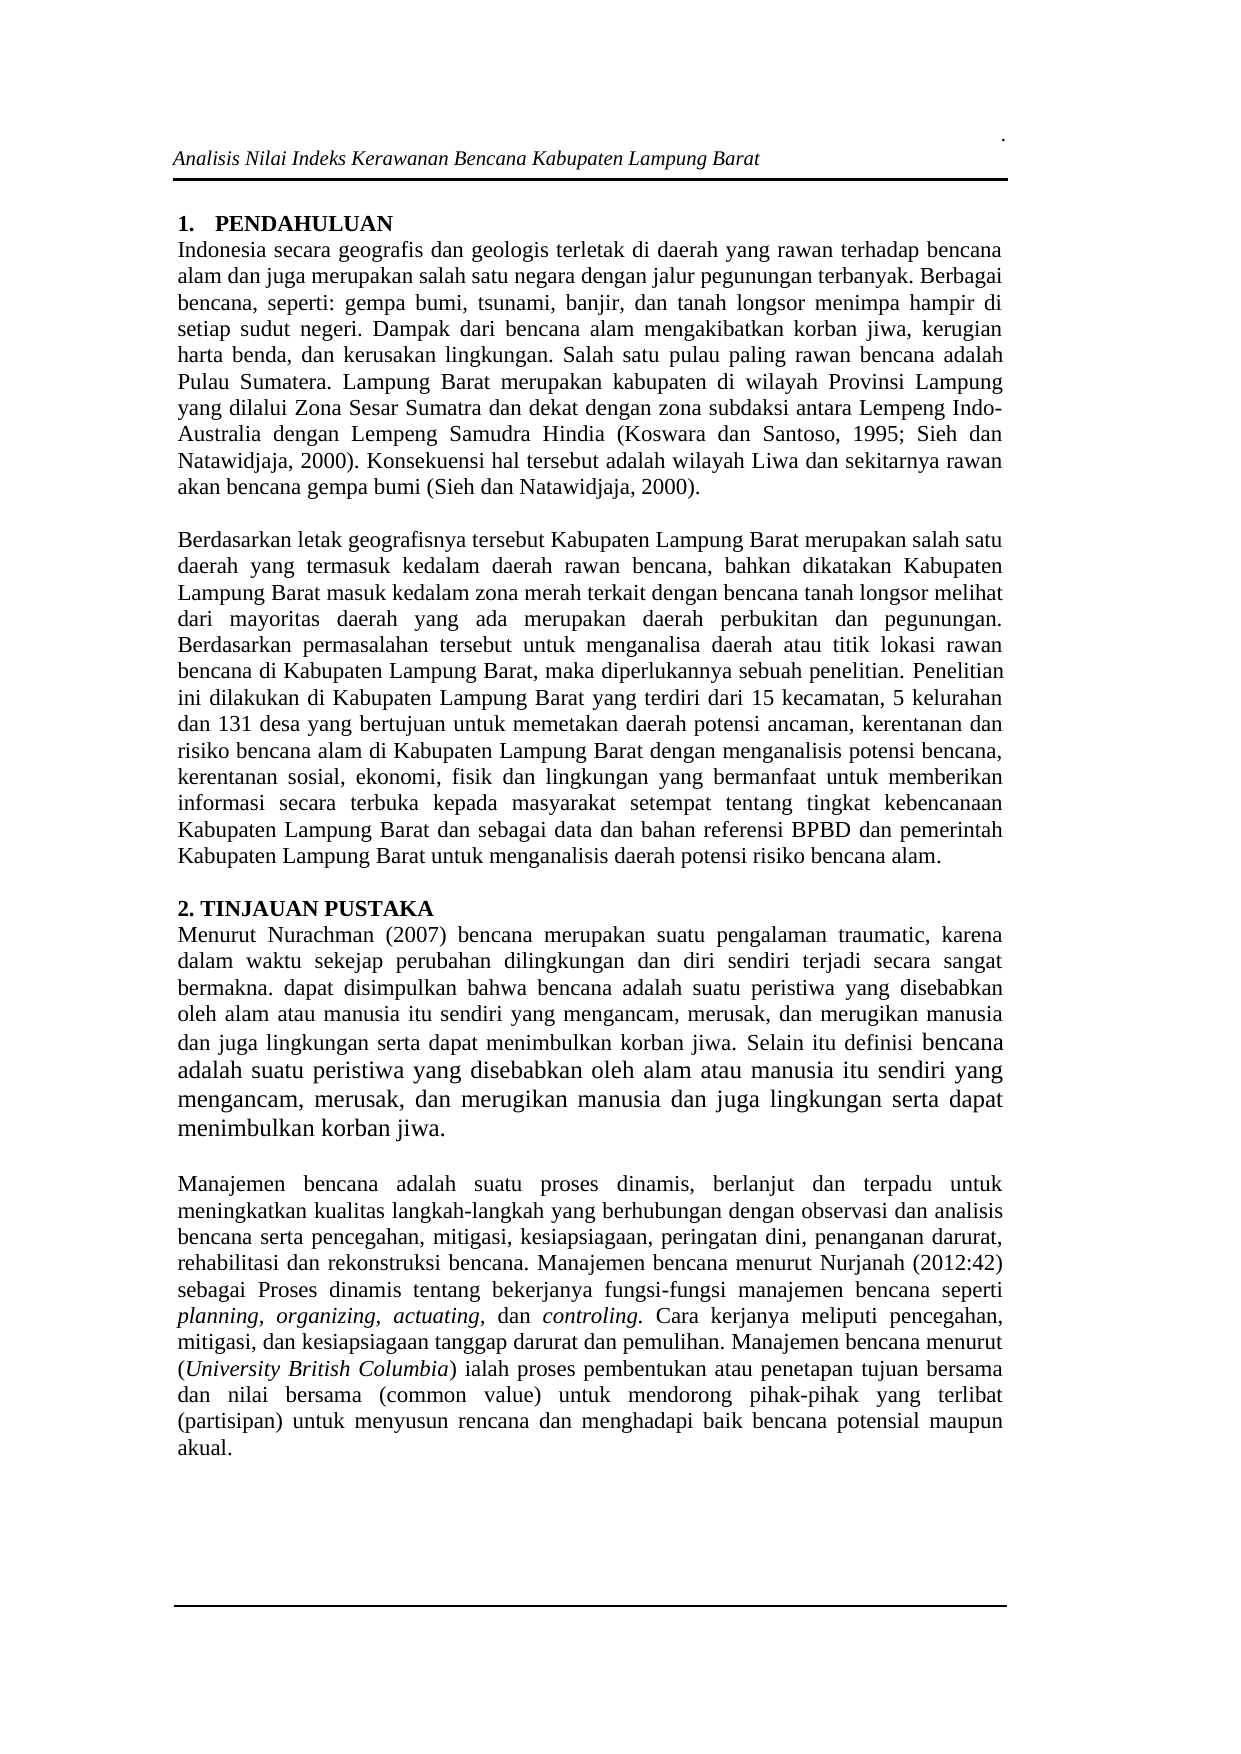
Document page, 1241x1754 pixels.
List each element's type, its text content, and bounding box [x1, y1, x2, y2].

title PENDAHULUAN [177, 209, 1004, 236]
text Menurut Nurachman (2007) bencana merupakan suatu pengalaman traumatic, karena dalam waktu sekejap perubahan dilingkungan dan diri sendiri terjadi secara sangat bermakna. dapat disimpulkan bahwa bencana adalah suatu peristiwa yang disebabkan oleh alam atau manusia itu sendiri yang mengancam, merusak, dan merugikan manusia dan juga lingkungan serta dapat menimbulkan korban jiwa. Selain itu definisi bencana adalah suatu peristiwa yang disebabkan oleh alam atau manusia itu sendiri yang mengancam, merusak, dan merugikan manusia dan juga lingkungan serta dapat menimbulkan korban jiwa. [177, 921, 1004, 1142]
text Berdasarkan letak geografisnya tersebut Kabupaten Lampung Barat merupakan salah satu daerah yang termasuk kedalam daerah rawan bencana, bahkan dikatakan Kabupaten Lampung Barat masuk kedalam zona merah terkait dengan bencana tanah longsor melihat dari mayoritas daerah yang ada merupakan daerah perbukitan dan pegunungan. Berdasarkan permasalahan tersebut untuk menganalisa daerah atau titik lokasi rawan bencana di Kabupaten Lampung Barat, maka diperlukannya sebuah penelitian. Penelitian ini dilakukan di Kabupaten Lampung Barat yang terdiri dari 15 kecamatan, 5 kelurahan dan 131 desa yang bertujuan untuk memetakan daerah potensi ancaman, kerentanan dan risiko bencana alam di Kabupaten Lampung Barat dengan menganalisis potensi bencana, kerentanan sosial, ekonomi, fisik dan lingkungan yang bermanfaat untuk memberikan informasi secara terbuka kepada masyarakat setempat tentang tingkat kebencanaan Kabupaten Lampung Barat dan sebagai data dan bahan referensi BPBD dan pemerintah Kabupaten Lampung Barat untuk menganalisis daerah potensi risiko bencana alam. [177, 526, 1004, 868]
text Manajemen bencana adalah suatu proses dinamis, berlanjut dan terpadu untuk meningkatkan kualitas langkah-langkah yang berhubungan dengan observasi dan analisis bencana serta pencegahan, mitigasi, kesiapsiagaan, peringatan dini, penanganan darurat, rehabilitasi dan rekonstruksi bencana. Manajemen bencana menurut Nurjanah (2012:42) sebagai Proses dinamis tentang bekerjanya fungsi-fungsi manajemen bencana seperti planning, organizing, actuating, dan controling. Cara kerjanya meliputi pencegahan, mitigasi, dan kesiapsiagaan tanggap darurat dan pemulihan. Manajemen bencana menurut (University British Columbia) ialah proses pembentukan atau penetapan tujuan bersama dan nilai bersama (common value) untuk mendorong pihak-pihak yang terlibat (partisipan) untuk menyusun rencana dan menghadapi baik bencana potensial maupun akual. [177, 1170, 1004, 1460]
text Indonesia secara geografis dan geologis terletak di daerah yang rawan terhadap bencana alam dan juga merupakan salah satu negara dengan jalur pegunungan terbanyak. Berbagai bencana, seperti: gempa bumi, tsunami, banjir, dan tanah longsor menimpa hampir di setiap sudut negeri. Dampak dari bencana alam mengakibatkan korban jiwa, kerugian harta benda, dan kerusakan lingkungan. Salah satu pulau paling rawan bencana adalah Pulau Sumatera. Lampung Barat merupakan kabupaten di wilayah Provinsi Lampung yang dilalui Zona Sesar Sumatra dan dekat dengan zona subdaksi antara Lempeng Indo-Australia dengan Lempeng Samudra Hindia (Koswara dan Santoso, 1995; Sieh dan Natawidjaja, 2000). Konsekuensi hal tersebut adalah wilayah Liwa dan sekitarnya rawan akan bencana gempa bumi (Sieh dan Natawidjaja, 2000). [177, 236, 1004, 499]
text 2. TINJAUAN PUSTAKA [177, 895, 1004, 921]
